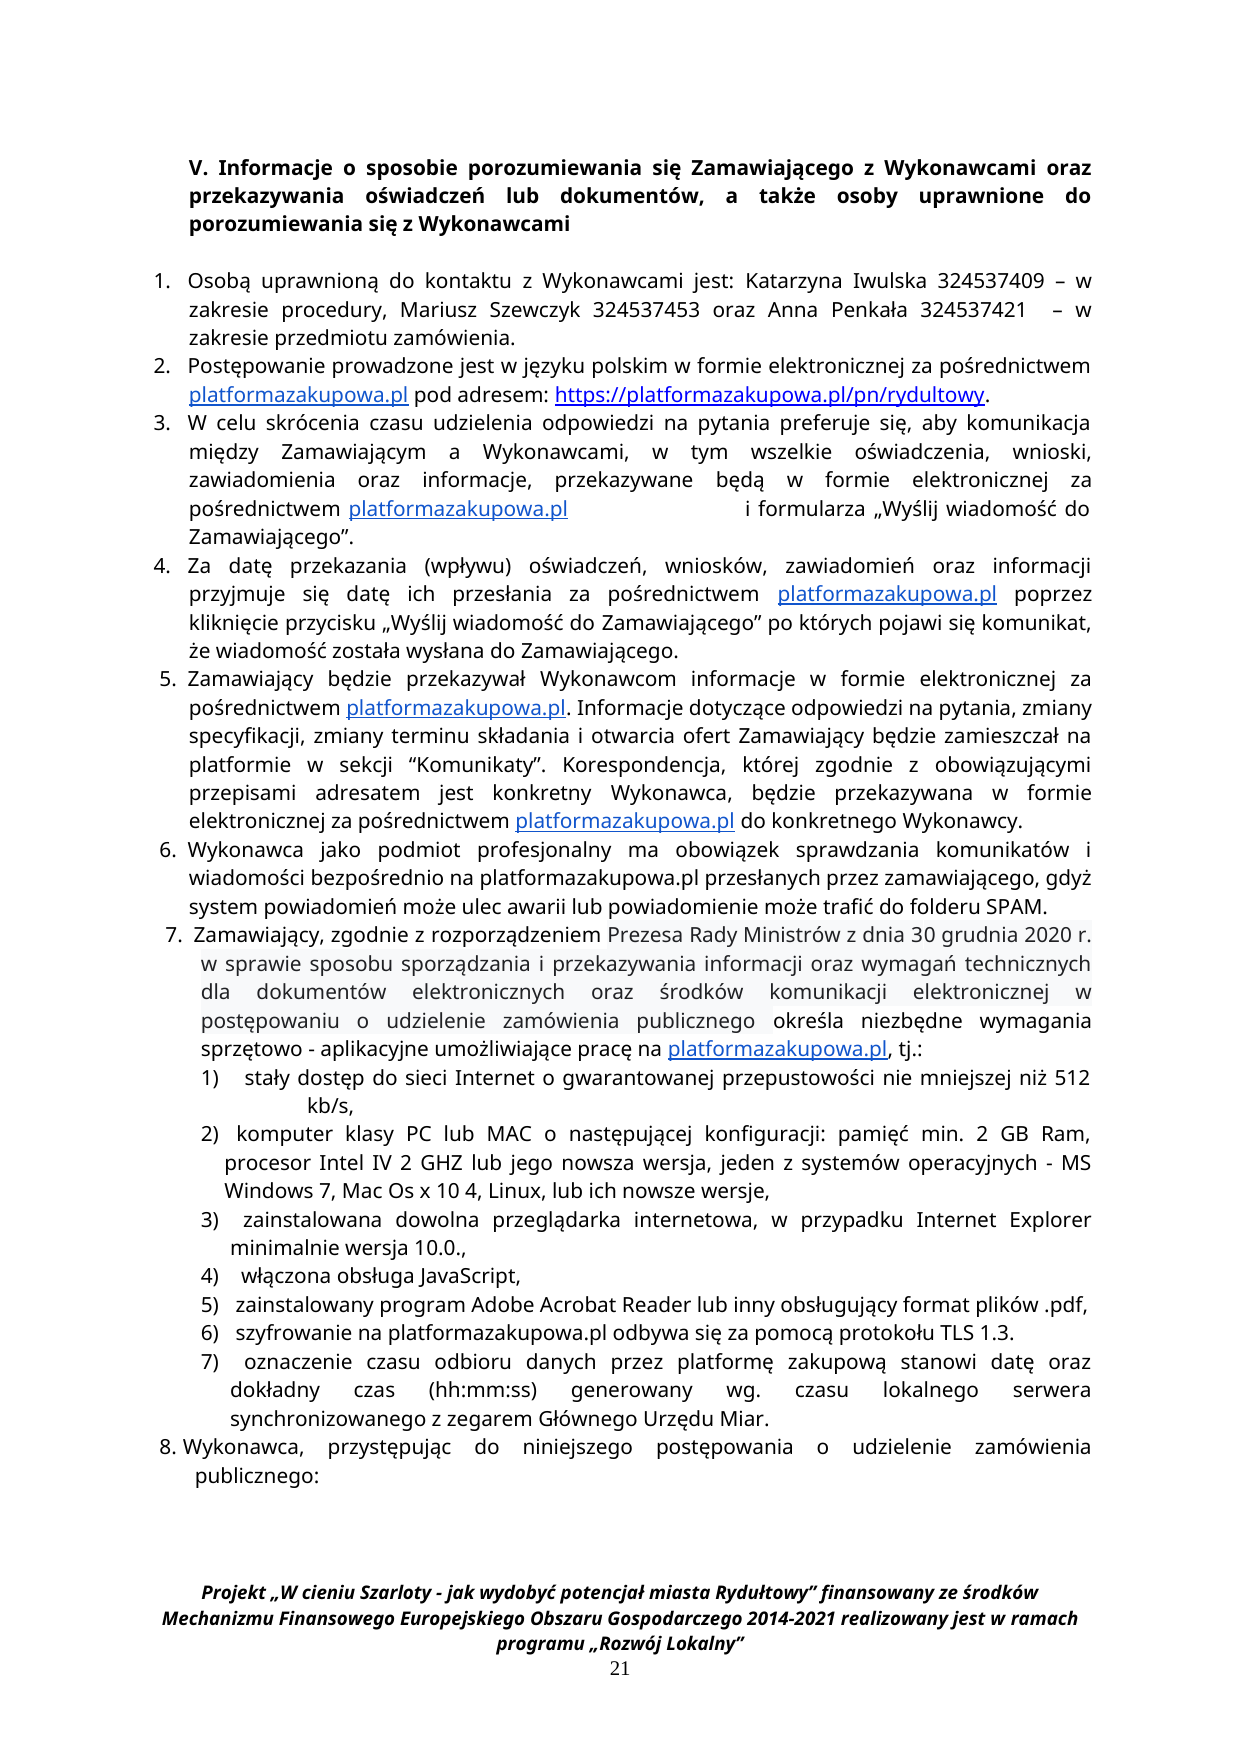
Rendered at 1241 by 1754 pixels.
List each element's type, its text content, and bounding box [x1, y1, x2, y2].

list zainstalowany program Adobe Acrobat Reader lub inny obsługujący format plików .pdf, [201, 1290, 1092, 1318]
list włączona obsługa JavaScript, [201, 1262, 1092, 1290]
list oznaczenie czasu odbioru danych przez platformę zakupową stanowi datę oraz dokładny czas (hh:mm:ss) generowany wg. czasu lokalnego serwera synchronizowanego z zegarem Głównego Urzędu Miar. [201, 1347, 1092, 1432]
list Za datę przekazania (wpływu) oświadczeń, wniosków, zawiadomień oraz informacji przyjmuje się datę ich przesłania za pośrednictwem platformazakupowa.pl poprzez kliknięcie przycisku „Wyślij wiadomość do Zamawiającego” po których pojawi się komunikat, że wiadomość została wysłana do Zamawiającego. [153, 551, 1092, 664]
list stały dostęp do sieci Internet o gwarantowanej przepustowości nie mniejszej niż 512 kb/s, [201, 1063, 1092, 1119]
list Wykonawca, przystępując do niniejszego postępowania o udzielenie zamówienia publicznego: [159, 1432, 1092, 1489]
list zainstalowana dowolna przeglądarka internetowa, w przypadku Internet Explorer minimalnie wersja 10.0., [201, 1205, 1092, 1262]
list Zamawiający, zgodnie z rozporządzeniem Prezesa Rady Ministrów z dnia 30 grudnia 2020 r. w sprawie sposobu sporządzania i przekazywania informacji oraz wymagań technicznych dla dokumentów elektronicznych oraz środków komunikacji elektronicznej w postępowaniu o udzielenie zamówienia publicznego określa niezbędne wymagania sprzętowo - aplikacyjne umożliwiające pracę na platformazakupowa.pl, tj.: [165, 920, 1092, 1063]
subtitle V. Informacje o sposobie porozumiewania się Zamawiającego z Wykonawcami oraz przekazywania oświadczeń lub dokumentów, a także osoby uprawnione do porozumiewania się z Wykonawcami [159, 153, 1092, 238]
list Zamawiający będzie przekazywał Wykonawcom informacje w formie elektronicznej za pośrednictwem platformazakupowa.pl. Informacje dotyczące odpowiedzi na pytania, zmiany specyfikacji, zmiany terminu składania i otwarcia ofert Zamawiający będzie zamieszczał na platformie w sekcji “Komunikaty”. Korespondencja, której zgodnie z obowiązującymi przepisami adresatem jest konkretny Wykonawca, będzie przekazywana w formie elektronicznej za pośrednictwem platformazakupowa.pl do konkretnego Wykonawcy. [159, 664, 1092, 835]
list szyfrowanie na platformazakupowa.pl odbywa się za pomocą protokołu TLS 1.3. [201, 1318, 1092, 1347]
list komputer klasy PC lub MAC o następującej konfiguracji: pamięć min. 2 GB Ram, procesor Intel IV 2 GHZ lub jego nowsza wersja, jeden z systemów operacyjnych - MS Windows 7, Mac Os x 10 4, Linux, lub ich nowsze wersje, [201, 1119, 1092, 1205]
list W celu skrócenia czasu udzielenia odpowiedzi na pytania preferuje się, aby komunikacja między Zamawiającym a Wykonawcami, w tym wszelkie oświadczenia, wnioski, zawiadomienia oraz informacje, przekazywane będą w formie elektronicznej za pośrednictwem platformazakupowa.pl i formularza „Wyślij wiadomość do Zamawiającego”. [153, 408, 1092, 551]
list Wykonawca jako podmiot profesjonalny ma obowiązek sprawdzania komunikatów i wiadomości bezpośrednio na platformazakupowa.pl przesłanych przez zamawiającego, gdyż system powiadomień może ulec awarii lub powiadomienie może trafić do folderu SPAM. [159, 835, 1092, 920]
list Osobą uprawnioną do kontaktu z Wykonawcami jest: Katarzyna Iwulska 324537409 – w zakresie procedury, Mariusz Szewczyk 324537453 oraz Anna Penkała 324537421 – w zakresie przedmiotu zamówienia. [153, 266, 1092, 352]
list Postępowanie prowadzone jest w języku polskim w formie elektronicznej za pośrednictwem platformazakupowa.pl pod adresem: https://platformazakupowa.pl/pn/rydultowy. [153, 352, 1092, 408]
